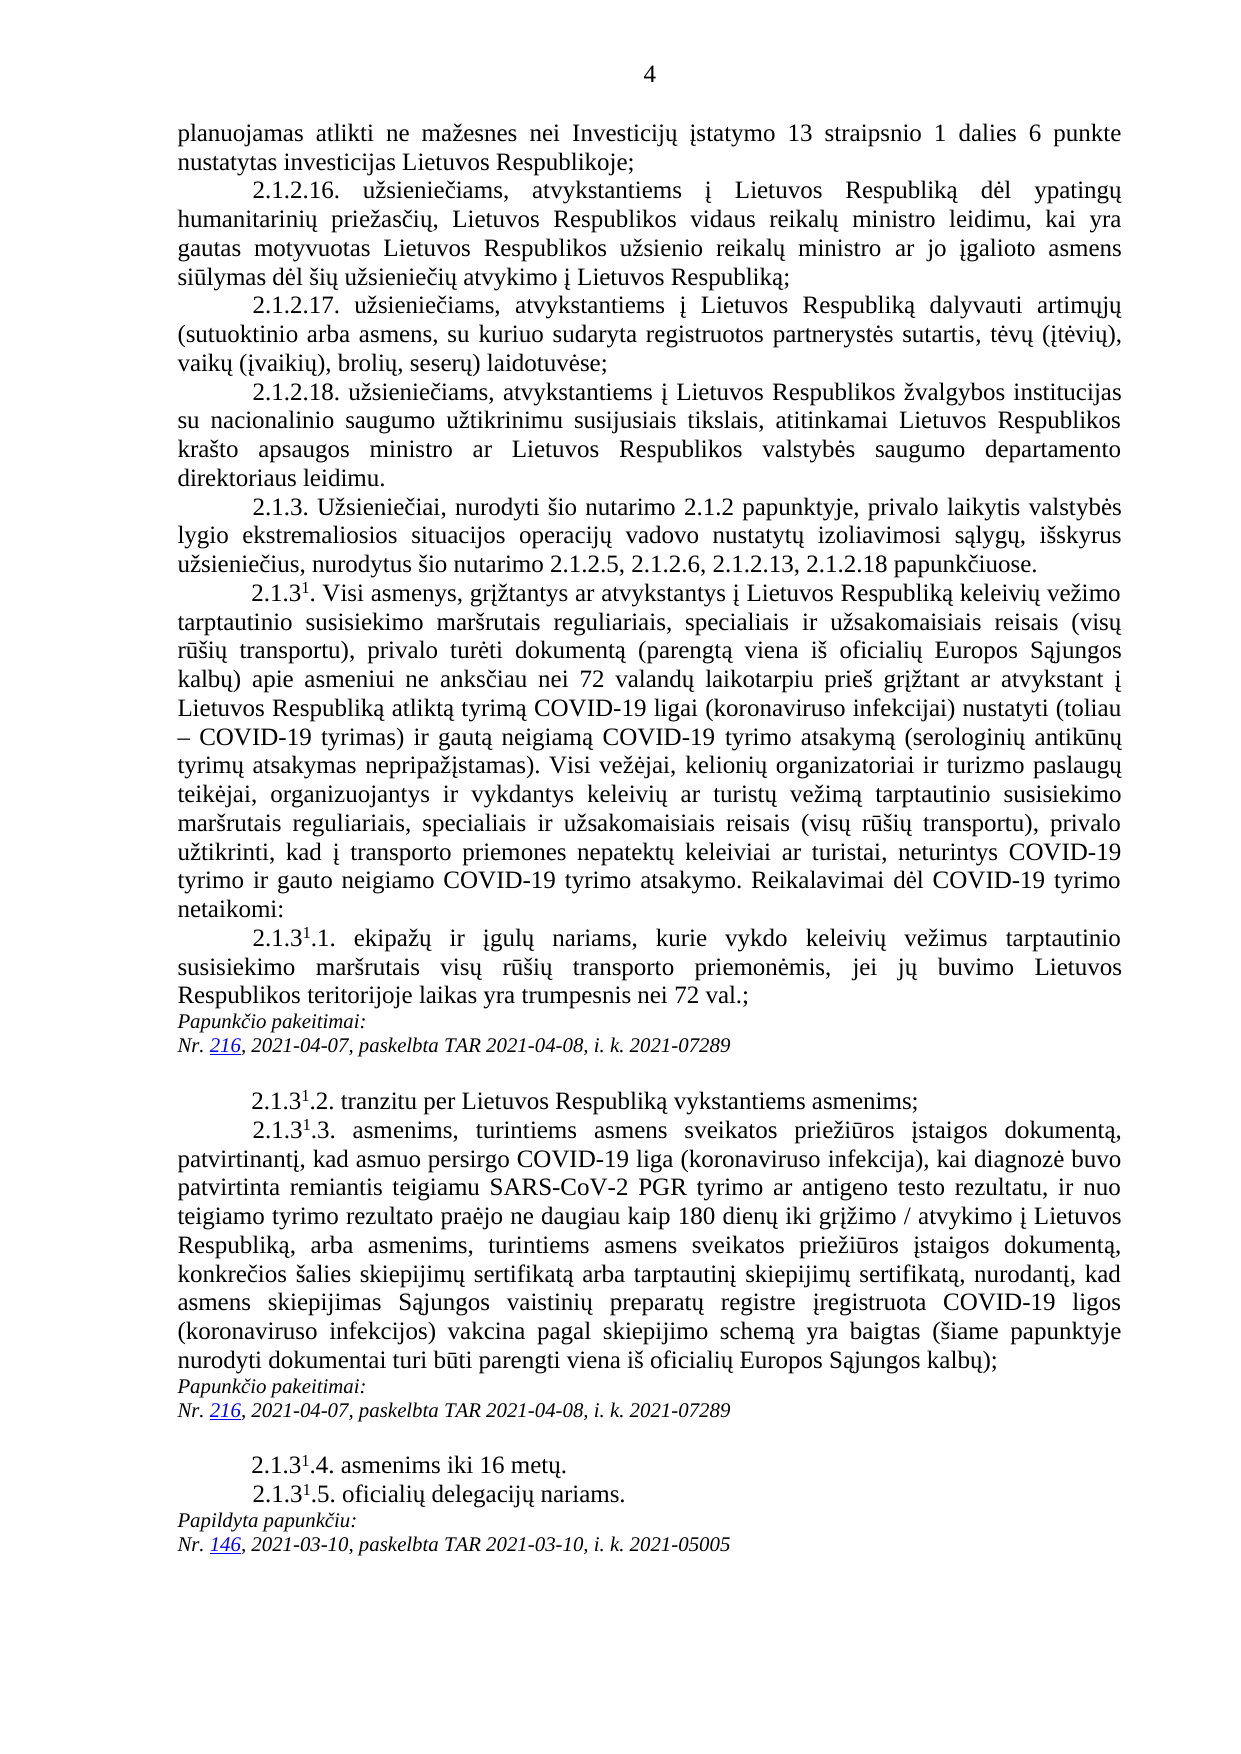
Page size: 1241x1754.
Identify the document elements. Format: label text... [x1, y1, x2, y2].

text 2.1.2.17. užsieniečiams, atvykstantiems į Lietuvos Respubliką dalyvauti artimųjų (sutuoktinio arba asmens, su kuriuo sudaryta registruotos partnerystės sutartis, tėvų (įtėvių), vaikų (įvaikių), brolių, seserų) laidotuvėse; [177, 291, 1122, 377]
text Nr. 216, 2021-04-07, paskelbta TAR 2021-04-08, i. k. 2021-07289 [177, 1398, 1122, 1422]
text 2.1.31.1. ekipažų ir įgulų nariams, kurie vykdo keleivių vežimus tarptautinio susisiekimo maršrutais visų rūšių transporto priemonėmis, jei jų buvimo Lietuvos Respublikos teritorijoje laikas yra trumpesnis nei 72 val.; [177, 923, 1122, 1009]
text 2.1.2.16. užsieniečiams, atvykstantiems į Lietuvos Respubliką dėl ypatingų humanitarinių priežasčių, Lietuvos Respublikos vidaus reikalų ministro leidimu, kai yra gautas motyvuotas Lietuvos Respublikos užsienio reikalų ministro ar jo įgalioto asmens siūlymas dėl šių užsieniečių atvykimo į Lietuvos Respubliką; [177, 176, 1122, 291]
text 2.1.3. Užsieniečiai, nurodyti šio nutarimo 2.1.2 papunktyje, privalo laikytis valstybės lygio ekstremaliosios situacijos operacijų vadovo nustatytų izoliavimosi sąlygų, išskyrus užsieniečius, nurodytus šio nutarimo 2.1.2.5, 2.1.2.6, 2.1.2.13, 2.1.2.18 papunkčiuose. [177, 492, 1122, 578]
text Nr. 146, 2021-03-10, paskelbta TAR 2021-03-10, i. k. 2021-05005 [177, 1532, 1122, 1556]
text 2.1.31.5. oficialių delegacijų nariams. [177, 1479, 1122, 1508]
text Papunkčio pakeitimai: [177, 1374, 1122, 1398]
text 2.1.31.2. tranzitu per Lietuvos Respubliką vykstantiems asmenims; [177, 1086, 1122, 1115]
text Papildyta papunkčiu: [177, 1508, 1122, 1532]
text 2.1.31.3. asmenims, turintiems asmens sveikatos priežiūros įstaigos dokumentą, patvirtinantį, kad asmuo persirgo COVID-19 liga (koronaviruso infekcija), kai diagnozė buvo patvirtinta remiantis teigiamu SARS-CoV-2 PGR tyrimo ar antigeno testo rezultatu, ir nuo teigiamo tyrimo rezultato praėjo ne daugiau kaip 180 dienų iki grįžimo / atvykimo į Lietuvos Respubliką, arba asmenims, turintiems asmens sveikatos priežiūros įstaigos dokumentą, konkrečios šalies skiepijimų sertifikatą arba tarptautinį skiepijimų sertifikatą, nurodantį, kad asmens skiepijimas Sąjungos vaistinių preparatų registre įregistruota COVID-19 ligos (koronaviruso infekcijos) vakcina pagal skiepijimo schemą yra baigtas (šiame papunktyje nurodyti dokumentai turi būti parengti viena iš oficialių Europos Sąjungos kalbų); [177, 1115, 1122, 1374]
text Nr. 216, 2021-04-07, paskelbta TAR 2021-04-08, i. k. 2021-07289 [177, 1033, 1122, 1057]
text planuojamas atlikti ne mažesnes nei Investicijų įstatymo 13 straipsnio 1 dalies 6 punkte nustatytas investicijas Lietuvos Respublikoje; [177, 118, 1122, 176]
text Papunkčio pakeitimai: [177, 1009, 1122, 1033]
text 2.1.31.4. asmenims iki 16 metų. [177, 1451, 1122, 1479]
text 2.1.2.18. užsieniečiams, atvykstantiems į Lietuvos Respublikos žvalgybos institucijas su nacionalinio saugumo užtikrinimu susijusiais tikslais, atitinkamai Lietuvos Respublikos krašto apsaugos ministro ar Lietuvos Respublikos valstybės saugumo departamento direktoriaus leidimu. [177, 377, 1122, 492]
text 2.1.31. Visi asmenys, grįžtantys ar atvykstantys į Lietuvos Respubliką keleivių vežimo tarptautinio susisiekimo maršrutais reguliariais, specialiais ir užsakomaisiais reisais (visų rūšių transportu), privalo turėti dokumentą (parengtą viena iš oficialių Europos Sąjungos kalbų) apie asmeniui ne anksčiau nei 72 valandų laikotarpiu prieš grįžtant ar atvykstant į Lietuvos Respubliką atliktą tyrimą COVID-19 ligai (koronaviruso infekcijai) nustatyti (toliau – COVID-19 tyrimas) ir gautą neigiamą COVID-19 tyrimo atsakymą (serologinių antikūnų tyrimų atsakymas nepripažįstamas). Visi vežėjai, kelionių organizatoriai ir turizmo paslaugų teikėjai, organizuojantys ir vykdantys keleivių ar turistų vežimą tarptautinio susisiekimo maršrutais reguliariais, specialiais ir užsakomaisiais reisais (visų rūšių transportu), privalo užtikrinti, kad į transporto priemones nepatektų keleiviai ar turistai, neturintys COVID-19 tyrimo ir gauto neigiamo COVID-19 tyrimo atsakymo. Reikalavimai dėl COVID-19 tyrimo netaikomi: [177, 578, 1122, 923]
